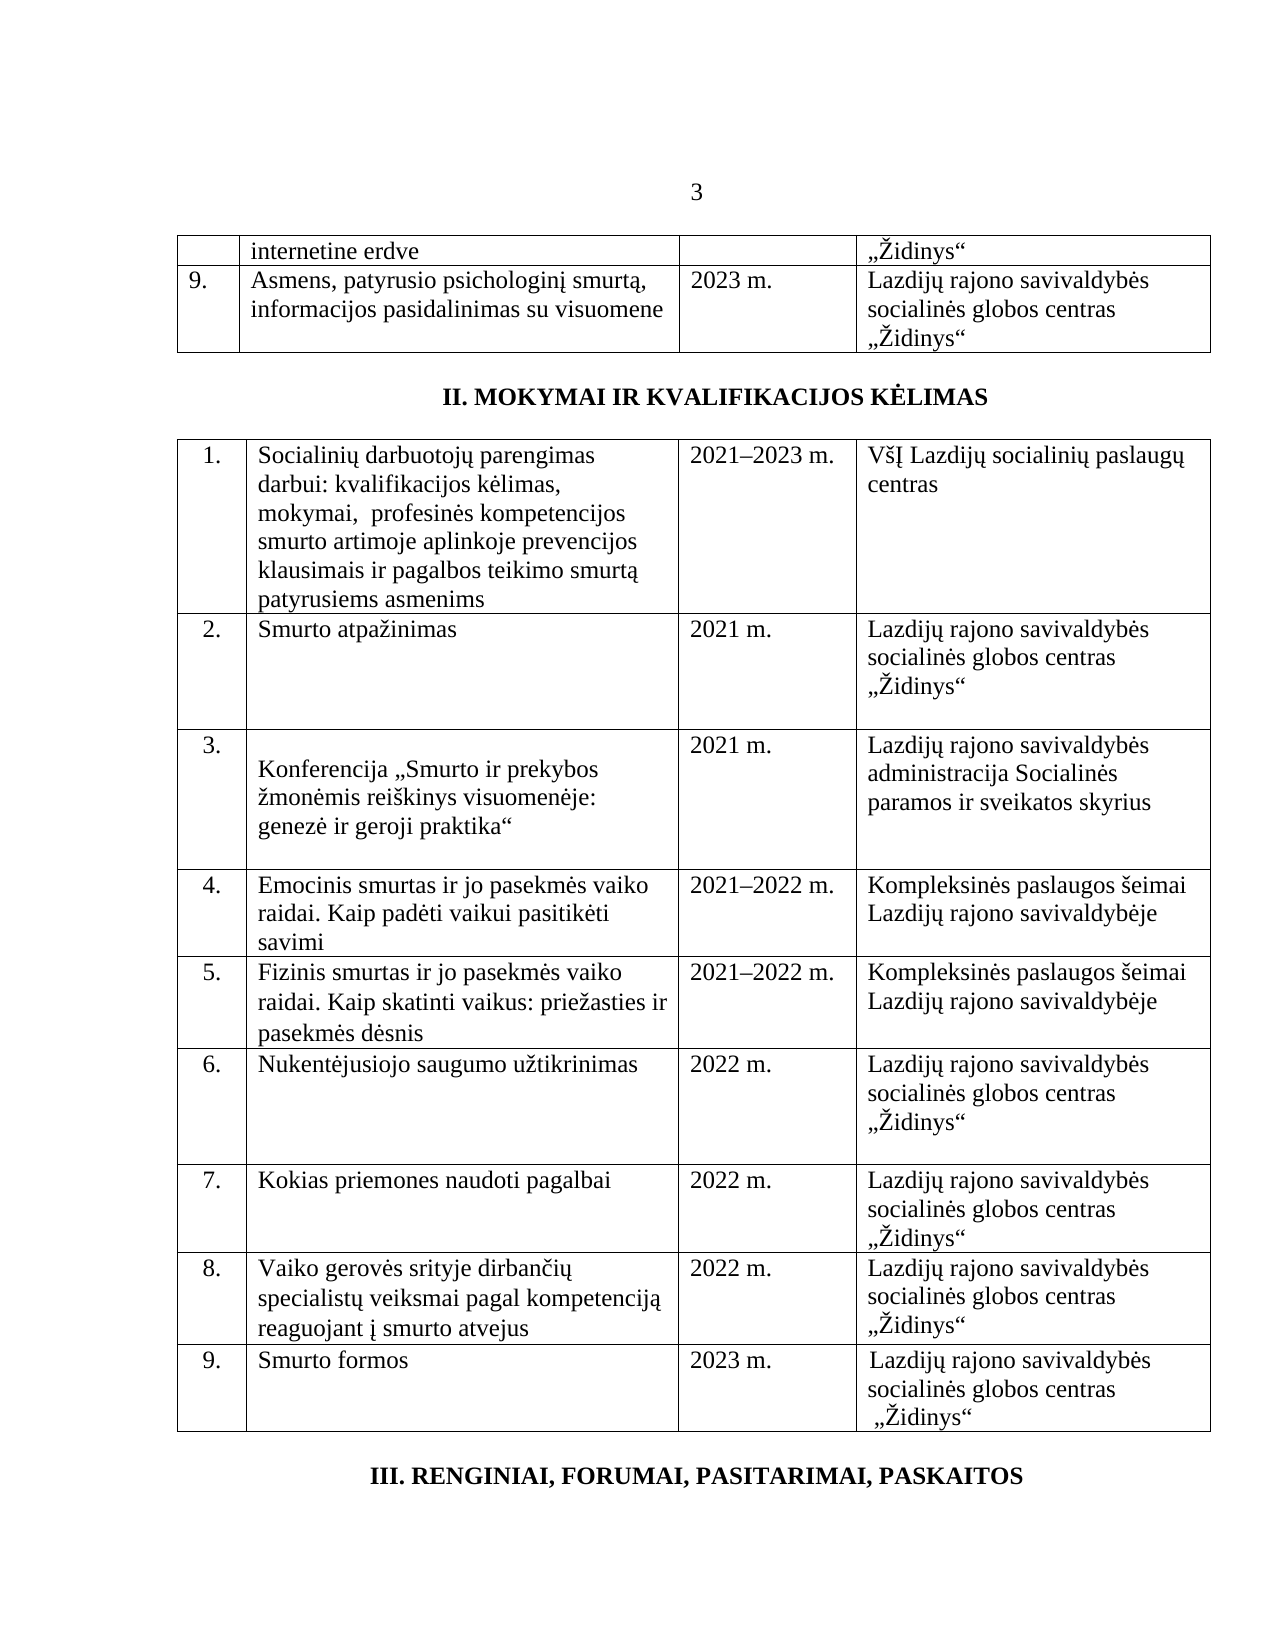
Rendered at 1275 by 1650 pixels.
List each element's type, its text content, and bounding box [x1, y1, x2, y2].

table_cell „Židinys“ [857, 236, 1210, 264]
table_cell Smurto atpažinimas [247, 614, 678, 729]
table_cell Asmens, patyrusio psichologinį smurtą, informacijos pasidalinimas su visuomene [240, 266, 679, 352]
table_cell internetine erdve [240, 236, 679, 264]
table_cell Lazdijų rajono savivaldybės socialinės globos centras „Židinys“ [857, 614, 1210, 729]
table_cell Kokias priemones naudoti pagalbai [247, 1165, 678, 1252]
table_cell 8. [178, 1253, 246, 1344]
table_cell Smurto formos [247, 1345, 678, 1431]
table_cell Kompleksinės paslaugos šeimai Lazdijų rajono savivaldybėje [857, 870, 1210, 956]
text II. MOKYMAI IR KVALIFIKACIJOS KĖLIMAS [215, 382, 1216, 410]
table_header Socialinių darbuotojų parengimas darbui: kvalifikacijos kėlimas, mokymai, profesinės kompetencijos smurto artimoje aplinkoje prevencijos klausimais ir pagalbos teikimo smurtą patyrusiems asmenims [247, 440, 678, 613]
table_cell 2. [178, 614, 246, 729]
table_cell 3. [178, 730, 246, 869]
table_cell 7. [178, 1165, 246, 1252]
table_cell Vaiko gerovės srityje dirbančių specialistų veiksmai pagal kompetenciją reaguojant į smurto atvejus [247, 1253, 678, 1344]
table_cell Nukentėjusiojo saugumo užtikrinimas [247, 1049, 678, 1164]
table_header 2021–2023 m. [679, 440, 856, 613]
table_cell Lazdijų rajono savivaldybės socialinės globos centras „Židinys“ [857, 266, 1210, 352]
table_header VšĮ Lazdijų socialinių paslaugų centras [857, 440, 1210, 613]
text III. RENGINIAI, FORUMAI, PASITARIMAI, PASKAITOS [177, 1461, 1216, 1490]
table_cell 9. [178, 266, 239, 352]
table_cell Lazdijų rajono savivaldybės socialinės globos centras „Židinys“ [857, 1165, 1210, 1252]
table_cell Lazdijų rajono savivaldybės socialinės globos centras „Židinys“ [857, 1253, 1210, 1344]
table_cell 5. [178, 957, 246, 1048]
table_cell 9. [178, 1345, 246, 1431]
table_cell 2021 m. [679, 614, 856, 729]
table_cell Fizinis smurtas ir jo pasekmės vaiko raidai. Kaip skatinti vaikus: priežasties ir pasekmės dėsnis [247, 957, 678, 1048]
table_cell 2021–2022 m. [679, 957, 856, 1048]
table_cell 2023 m. [679, 1345, 856, 1431]
table_cell [680, 236, 856, 264]
table_cell 4. [178, 870, 246, 956]
table_cell Lazdijų rajono savivaldybės socialinės globos centras „Židinys“ [857, 1345, 1210, 1431]
table_cell 2021 m. [679, 730, 856, 869]
table_cell 2022 m. [679, 1049, 856, 1164]
table_cell Lazdijų rajono savivaldybės socialinės globos centras „Židinys“ [857, 1049, 1210, 1164]
table_cell 2023 m. [680, 266, 856, 352]
table_cell 2022 m. [679, 1165, 856, 1252]
table_cell Konferencija „Smurto ir prekybos žmonėmis reiškinys visuomenėje: genezė ir geroji praktika“ [247, 730, 678, 869]
table_cell 2022 m. [679, 1253, 856, 1344]
table_cell Lazdijų rajono savivaldybės administracija Socialinės paramos ir sveikatos skyrius [857, 730, 1210, 869]
table_cell Emocinis smurtas ir jo pasekmės vaiko raidai. Kaip padėti vaikui pasitikėti savimi [247, 870, 678, 956]
table_cell [178, 236, 239, 264]
table_cell 2021–2022 m. [679, 870, 856, 956]
table_cell Kompleksinės paslaugos šeimai Lazdijų rajono savivaldybėje [857, 957, 1210, 1048]
table_cell 6. [178, 1049, 246, 1164]
table_header 1. [178, 440, 246, 613]
